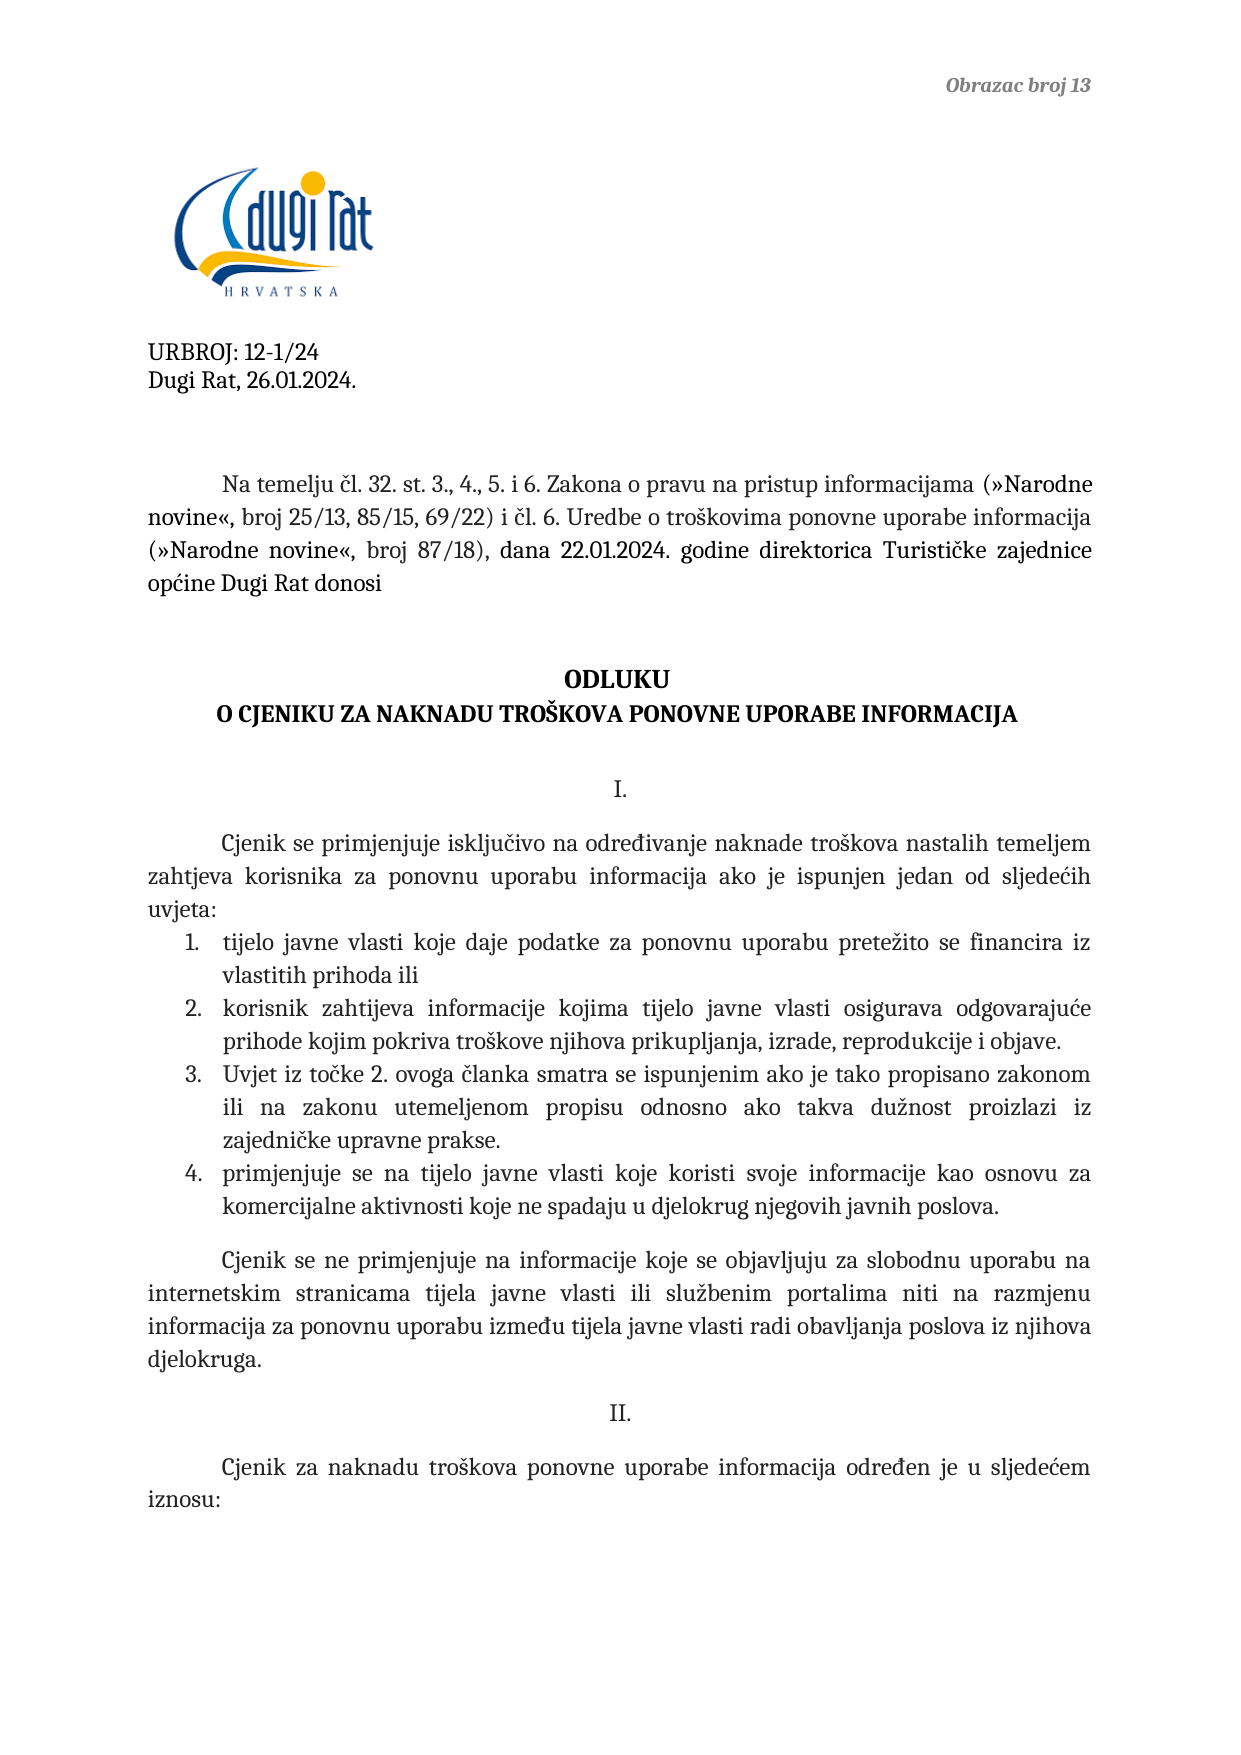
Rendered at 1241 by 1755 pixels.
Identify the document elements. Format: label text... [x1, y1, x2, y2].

text URBROJ: 12-1/24 [148, 337, 591, 366]
text Cjenik se primjenjuje isključivo na određivanje naknade troškova nastalih temeljem zahtjeva korisnika za ponovnu uporabu informacija ako je ispunjen jedan od sljedećih uvjeta: [148, 828, 1093, 923]
text Dugi Rat, 26.01.2024. [148, 366, 591, 395]
list primjenjuje se na tijelo javne vlasti koje koristi svoje informacije kao osnovu za komercijalne aktivnosti koje ne spadaju u djelokrug njegovih javnih poslova. [185, 1159, 1093, 1221]
list tijelo javne vlasti koje daje podatke za ponovnu uporabu pretežito se financira iz vlastitih prihoda ili [185, 928, 1093, 989]
text II. [148, 1398, 1093, 1427]
text I. [148, 775, 1093, 803]
text Cjenik za naknadu troškova ponovne uporabe informacija određen je u sljedećem iznosu: [148, 1452, 1093, 1514]
text O CJENIKU ZA NAKNADU TROŠKOVA PONOVNE UPORABE INFORMACIJA [148, 700, 1093, 729]
text Na temelju čl. 32. st. 3., 4., 5. i 6. Zakona o pravu na pristup informacijama (»Narodne novine«, broj 25/13, 85/15, 69/22) i čl. 6. Uredbe o troškovima ponovne uporabe informacija (»Narodne novine«, broj 87/18), dana 22.01.2024. godine direktorica Turističke zajednice općine Dugi Rat donosi [148, 470, 1093, 597]
text Cjenik se ne primjenjuje na informacije koje se objavljuju za slobodnu uporabu na internetskim stranicama tijela javne vlasti ili službenim portalima niti na razmjenu informacija za ponovnu uporabu između tijela javne vlasti radi obavljanja poslova iz njihova djelokruga. [148, 1246, 1093, 1373]
list Uvjet iz točke 2. ovoga članka smatra se ispunjenim ako je tako propisano zakonom ili na zakonu utemeljenom propisu odnosno ako takva dužnost proizlazi iz zajedničke upravne prakse. [185, 1060, 1093, 1154]
list korisnik zahtijeva informacije kojima tijelo javne vlasti osigurava odgovarajuće prihode kojim pokriva troškove njihova prikupljanja, izrade, reprodukcije i objave. [185, 994, 1093, 1055]
text ODLUKU [148, 664, 1093, 695]
